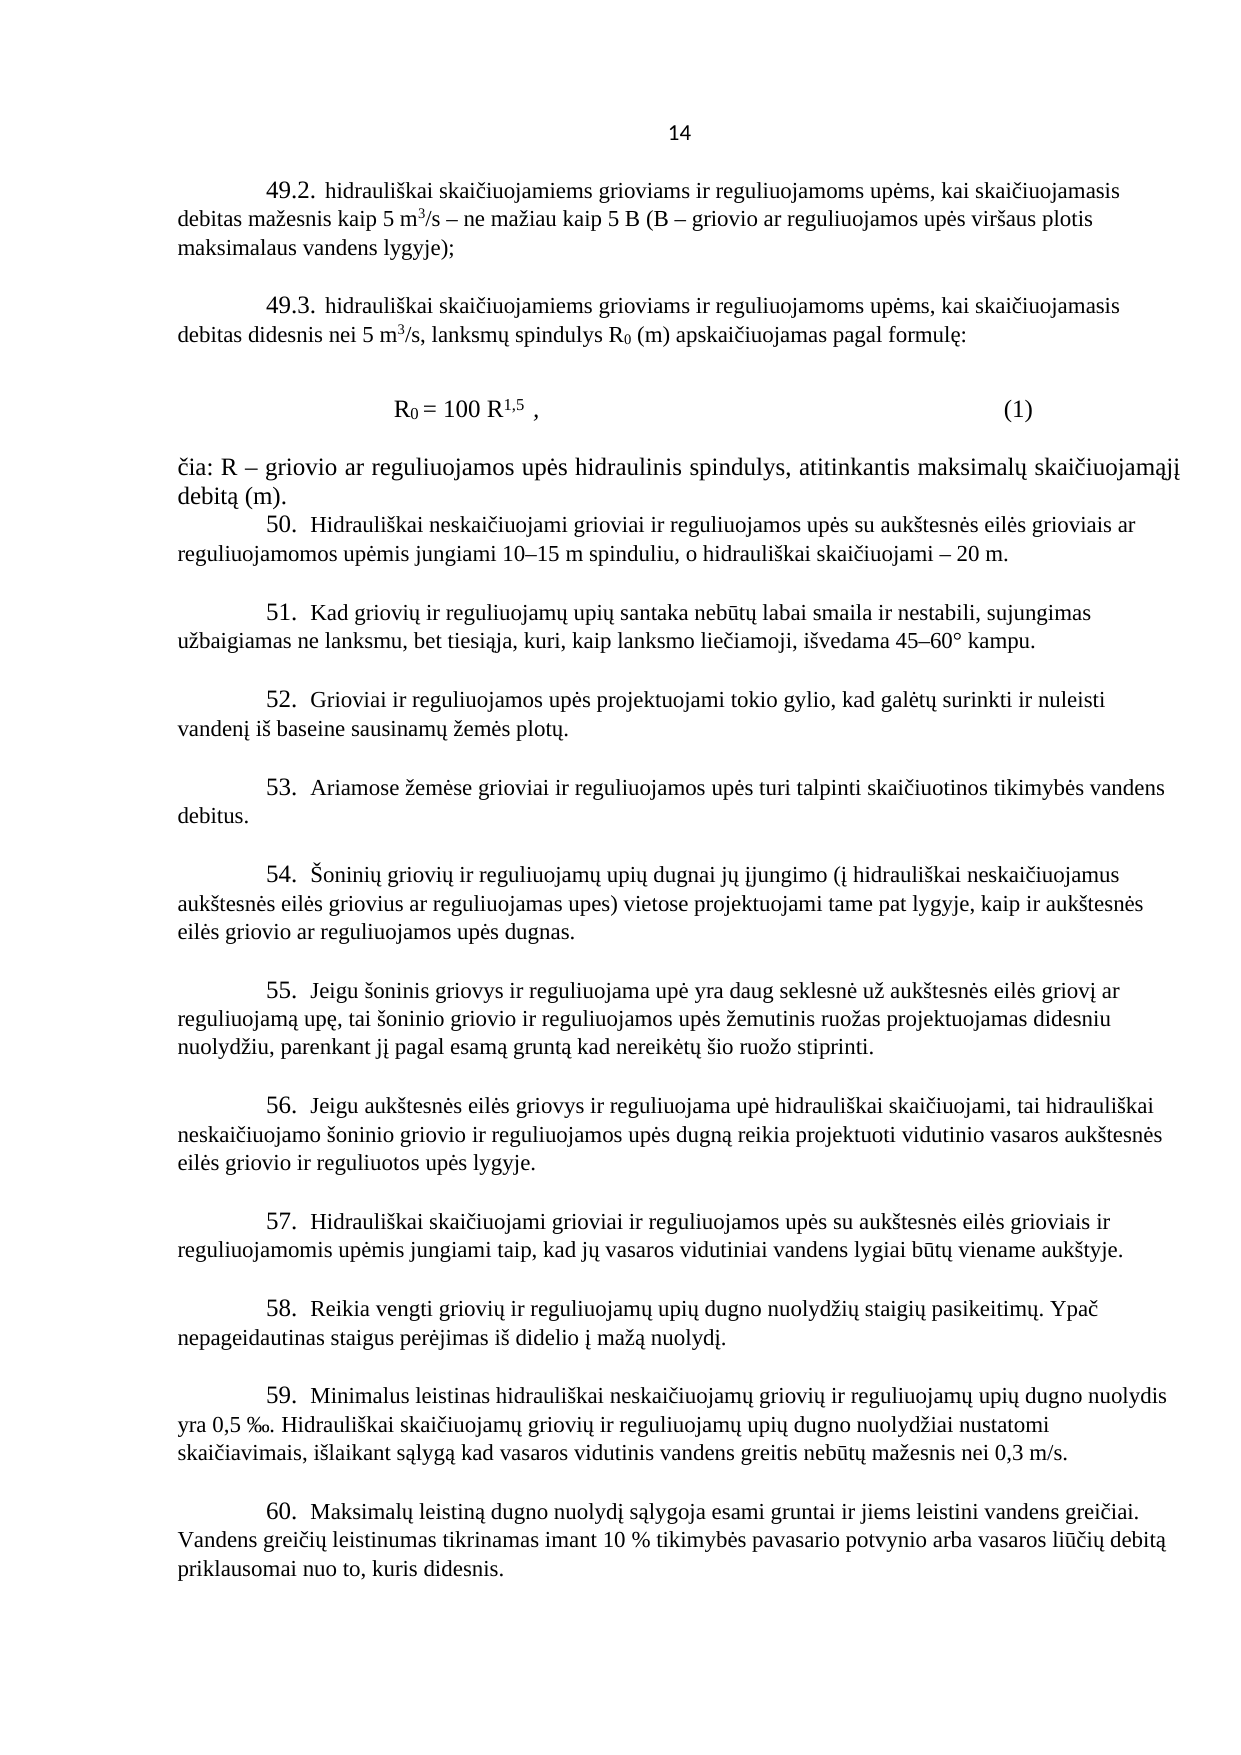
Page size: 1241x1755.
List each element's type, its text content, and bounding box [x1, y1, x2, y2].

text 53. Ariamose žemėse grioviai ir reguliuojamos upės turi talpinti skaičiuotinos tikimybės vandens debitus. [177, 772, 1181, 829]
text R0 = 100 R1,5 , (1) [177, 394, 1181, 423]
text 54. Šoninių griovių ir reguliuojamų upių dugnai jų įjungimo (į hidrauliškai neskaičiuojamus aukštesnės eilės griovius ar reguliuojamas upes) vietose projektuojami tame pat lygyje, kaip ir aukštesnės eilės griovio ar reguliuojamos upės dugnas. [177, 859, 1181, 944]
text 59. Minimalus leistinas hidrauliškai neskaičiuojamų griovių ir reguliuojamų upių dugno nuolydis yra 0,5 ‰. Hidrauliškai skaičiuojamų griovių ir reguliuojamų upių dugno nuolydžiai nustatomi skaičiavimais, išlaikant sąlygą kad vasaros vidutinis vandens greitis nebūtų mažesnis nei 0,3 m/s. [177, 1381, 1181, 1466]
text 60. Maksimalų leistiną dugno nuolydį sąlygoja esami gruntai ir jiems leistini vandens greičiai. Vandens greičių leistinumas tikrinamas imant 10 % tikimybės pavasario potvynio arba vasaros liūčių debitą priklausomai nuo to, kuris didesnis. [177, 1496, 1181, 1581]
text 58. Reikia vengti griovių ir reguliuojamų upių dugno nuolydžių staigių pasikeitimų. Ypač nepageidautinas staigus perėjimas iš didelio į mažą nuolydį. [177, 1293, 1181, 1350]
text 51. Kad griovių ir reguliuojamų upių santaka nebūtų labai smaila ir nestabili, sujungimas užbaigiamas ne lanksmu, bet tiesiąja, kuri, kaip lanksmo liečiamoji, išvedama 45–60° kampu. [177, 597, 1181, 654]
text 57. Hidrauliškai skaičiuojami grioviai ir reguliuojamos upės su aukštesnės eilės grioviais ir reguliuojamomis upėmis jungiami taip, kad jų vasaros vidutiniai vandens lygiai būtų viename aukštyje. [177, 1206, 1181, 1263]
text 49.3. hidrauliškai skaičiuojamiems grioviams ir reguliuojamoms upėms, kai skaičiuojamasis debitas didesnis nei 5 m3/s, lanksmų spindulys R0 (m) apskaičiuojamas pagal formulę: [177, 290, 1181, 347]
text 56. Jeigu aukštesnės eilės griovys ir reguliuojama upė hidrauliškai skaičiuojami, tai hidrauliškai neskaičiuojamo šoninio griovio ir reguliuojamos upės dugną reikia projektuoti vidutinio vasaros aukštesnės eilės griovio ir reguliuotos upės lygyje. [177, 1090, 1181, 1175]
text čia: R – griovio ar reguliuojamos upės hidraulinis spindulys, atitinkantis maksimalų skaičiuojamąjį debitą (m). [177, 452, 1181, 509]
text 52. Grioviai ir reguliuojamos upės projektuojami tokio gylio, kad galėtų surinkti ir nuleisti vandenį iš baseine sausinamų žemės plotų. [177, 684, 1181, 741]
text 49.2. hidrauliškai skaičiuojamiems grioviams ir reguliuojamoms upėms, kai skaičiuojamasis debitas mažesnis kaip 5 m3/s – ne mažiau kaip 5 B (B – griovio ar reguliuojamos upės viršaus plotis maksimalaus vandens lygyje); [177, 175, 1181, 260]
text 55. Jeigu šoninis griovys ir reguliuojama upė yra daug seklesnė už aukštesnės eilės griovį ar reguliuojamą upę, tai šoninio griovio ir reguliuojamos upės žemutinis ruožas projektuojamas didesniu nuolydžiu, parenkant jį pagal esamą gruntą kad nereikėtų šio ruožo stiprinti. [177, 975, 1181, 1060]
text 50. Hidrauliškai neskaičiuojami grioviai ir reguliuojamos upės su aukštesnės eilės grioviais ar reguliuojamomos upėmis jungiami 10–15 m spinduliu, o hidrauliškai skaičiuojami – 20 m. [177, 509, 1181, 566]
